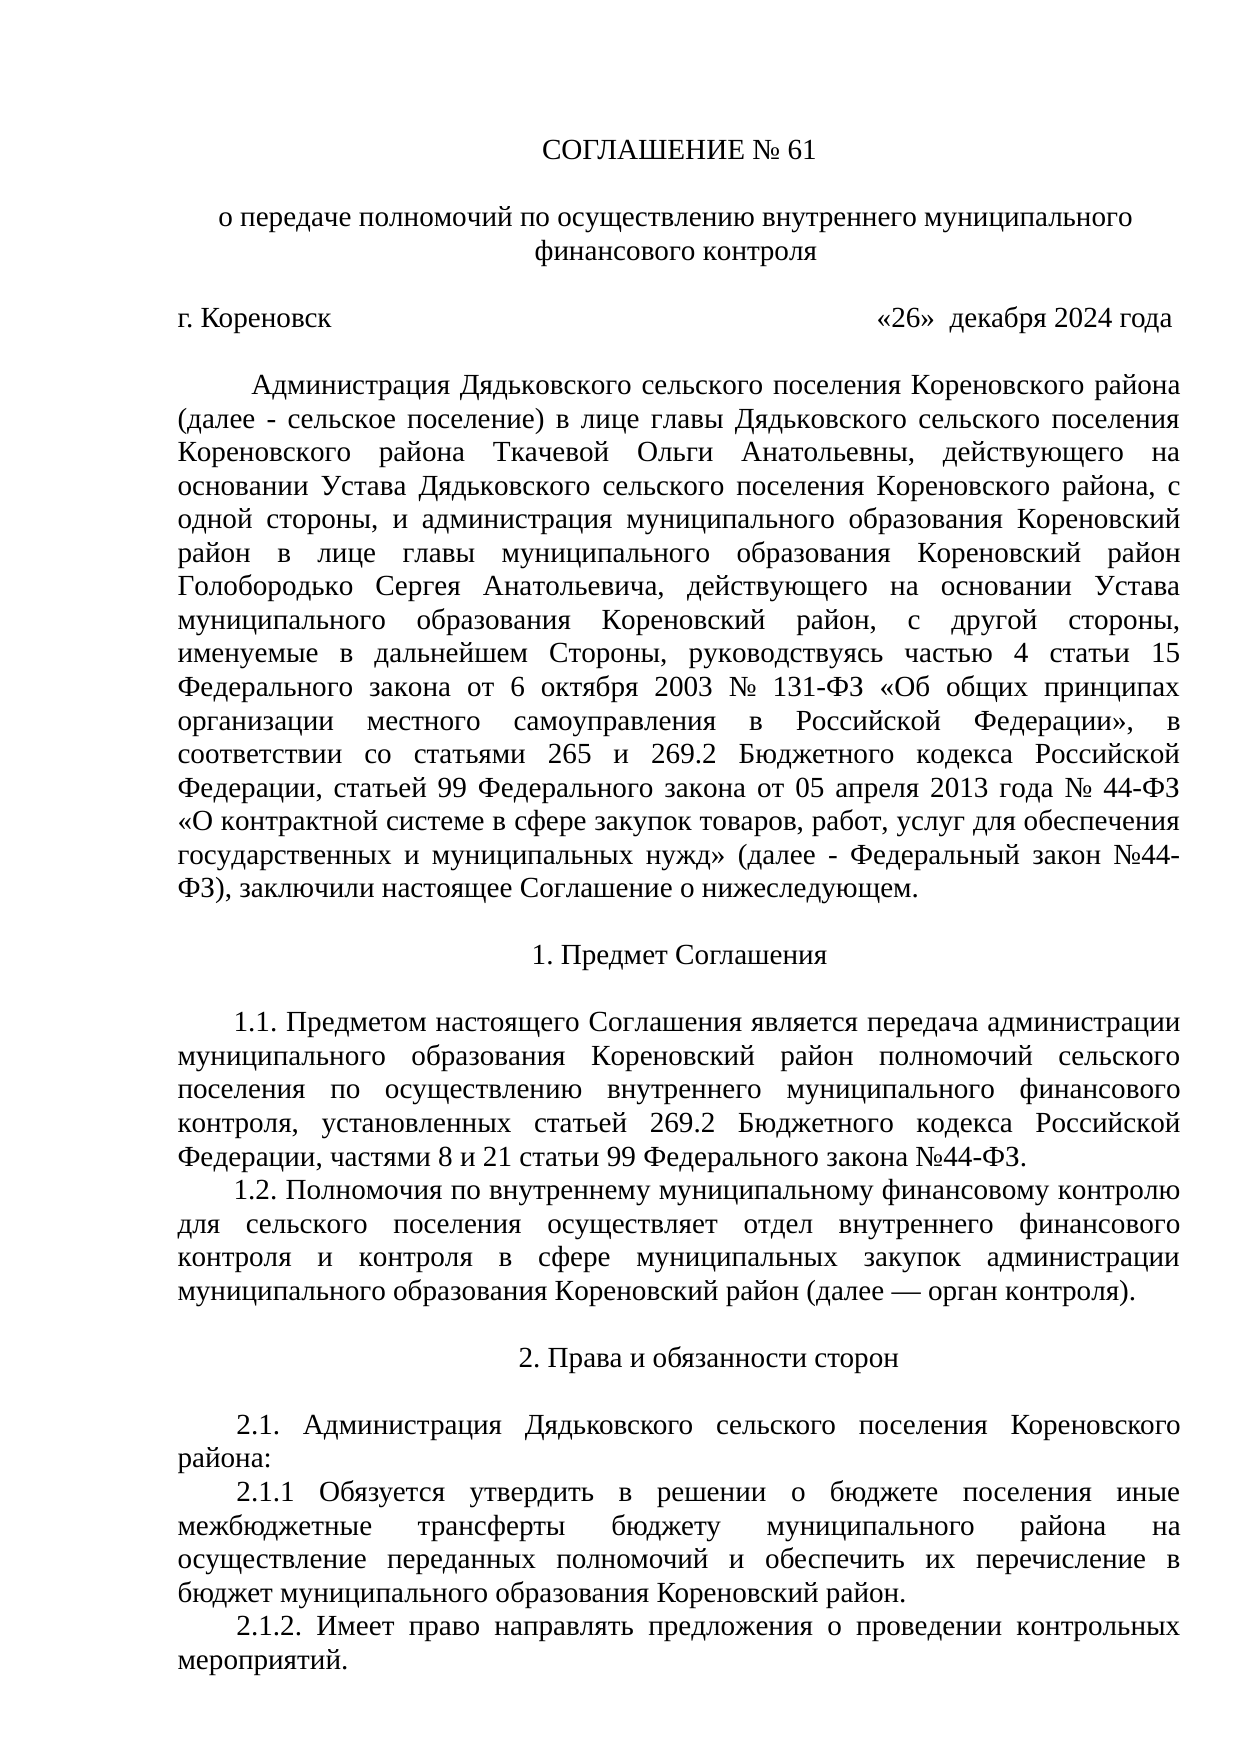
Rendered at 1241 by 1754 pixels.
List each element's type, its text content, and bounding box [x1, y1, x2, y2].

text 1. Предмет Соглашения [177, 937, 1181, 971]
text 2.1.2. Имеет право направлять предложения о проведении контрольных мероприятий. [177, 1608, 1181, 1675]
text Администрация Дядьковского сельского поселения Кореновского района (далее - сельское поселение) в лице главы Дядьковского сельского поселения Кореновского района Ткачевой Ольги Анатольевны, действующего на основании Устава Дядьковского сельского поселения Кореновского района, с одной стороны, и администрация муниципального образования Кореновский район в лице главы муниципального образования Кореновский район Голобородько Сергея Анатольевича, действующего на основании Устава муниципального образования Кореновский район, с другой стороны, именуемые в дальнейшем Стороны, руководствуясь частью 4 статьи 15 Федерального закона от 6 октября 2003 № 131-ФЗ «Об общих принципах организации местного самоуправления в Российской Федерации», в соответствии со статьями 265 и 269.2 Бюджетного кодекса Российской Федерации, статьей 99 Федерального закона от 05 апреля 2013 года № 44-ФЗ «О контрактной системе в сфере закупок товаров, работ, услуг для обеспечения государственных и муниципальных нужд» (далее - Федеральный закон №44-ФЗ), заключили настоящее Соглашение о нижеследующем. [177, 367, 1181, 904]
text 2. Права и обязанности сторон [177, 1340, 1181, 1373]
text 1.2. Полномочия по внутреннему муниципальному финансовому контролю для сельского поселения осуществляет отдел внутреннего финансового контроля и контроля в сфере муниципальных закупок администрации муниципального образования Кореновский район (далее — орган контроля). [177, 1172, 1181, 1306]
text финансового контроля [177, 233, 1181, 267]
text 2.1.1 Обязуется утвердить в решении о бюджете поселения иные межбюджетные трансферты бюджету муниципального района на осуществление переданных полномочий и обеспечить их перечисление в бюджет муниципального образования Кореновский район. [177, 1474, 1181, 1608]
text 2.1. Администрация Дядьковского сельского поселения Кореновского района: [177, 1407, 1181, 1474]
text г. Кореновск «26» декабря 2024 года [177, 300, 1181, 334]
text СОГЛАШЕНИЕ № 61 [177, 132, 1181, 166]
text 1.1. Предметом настоящего Соглашения является передача администрации муниципального образования Кореновский район полномочий сельского поселения по осуществлению внутреннего муниципального финансового контроля, установленных статьей 269.2 Бюджетного кодекса Российской Федерации, частями 8 и 21 статьи 99 Федерального закона №44-ФЗ. [177, 1004, 1181, 1172]
text о передаче полномочий по осуществлению внутреннего муниципального [177, 199, 1181, 233]
